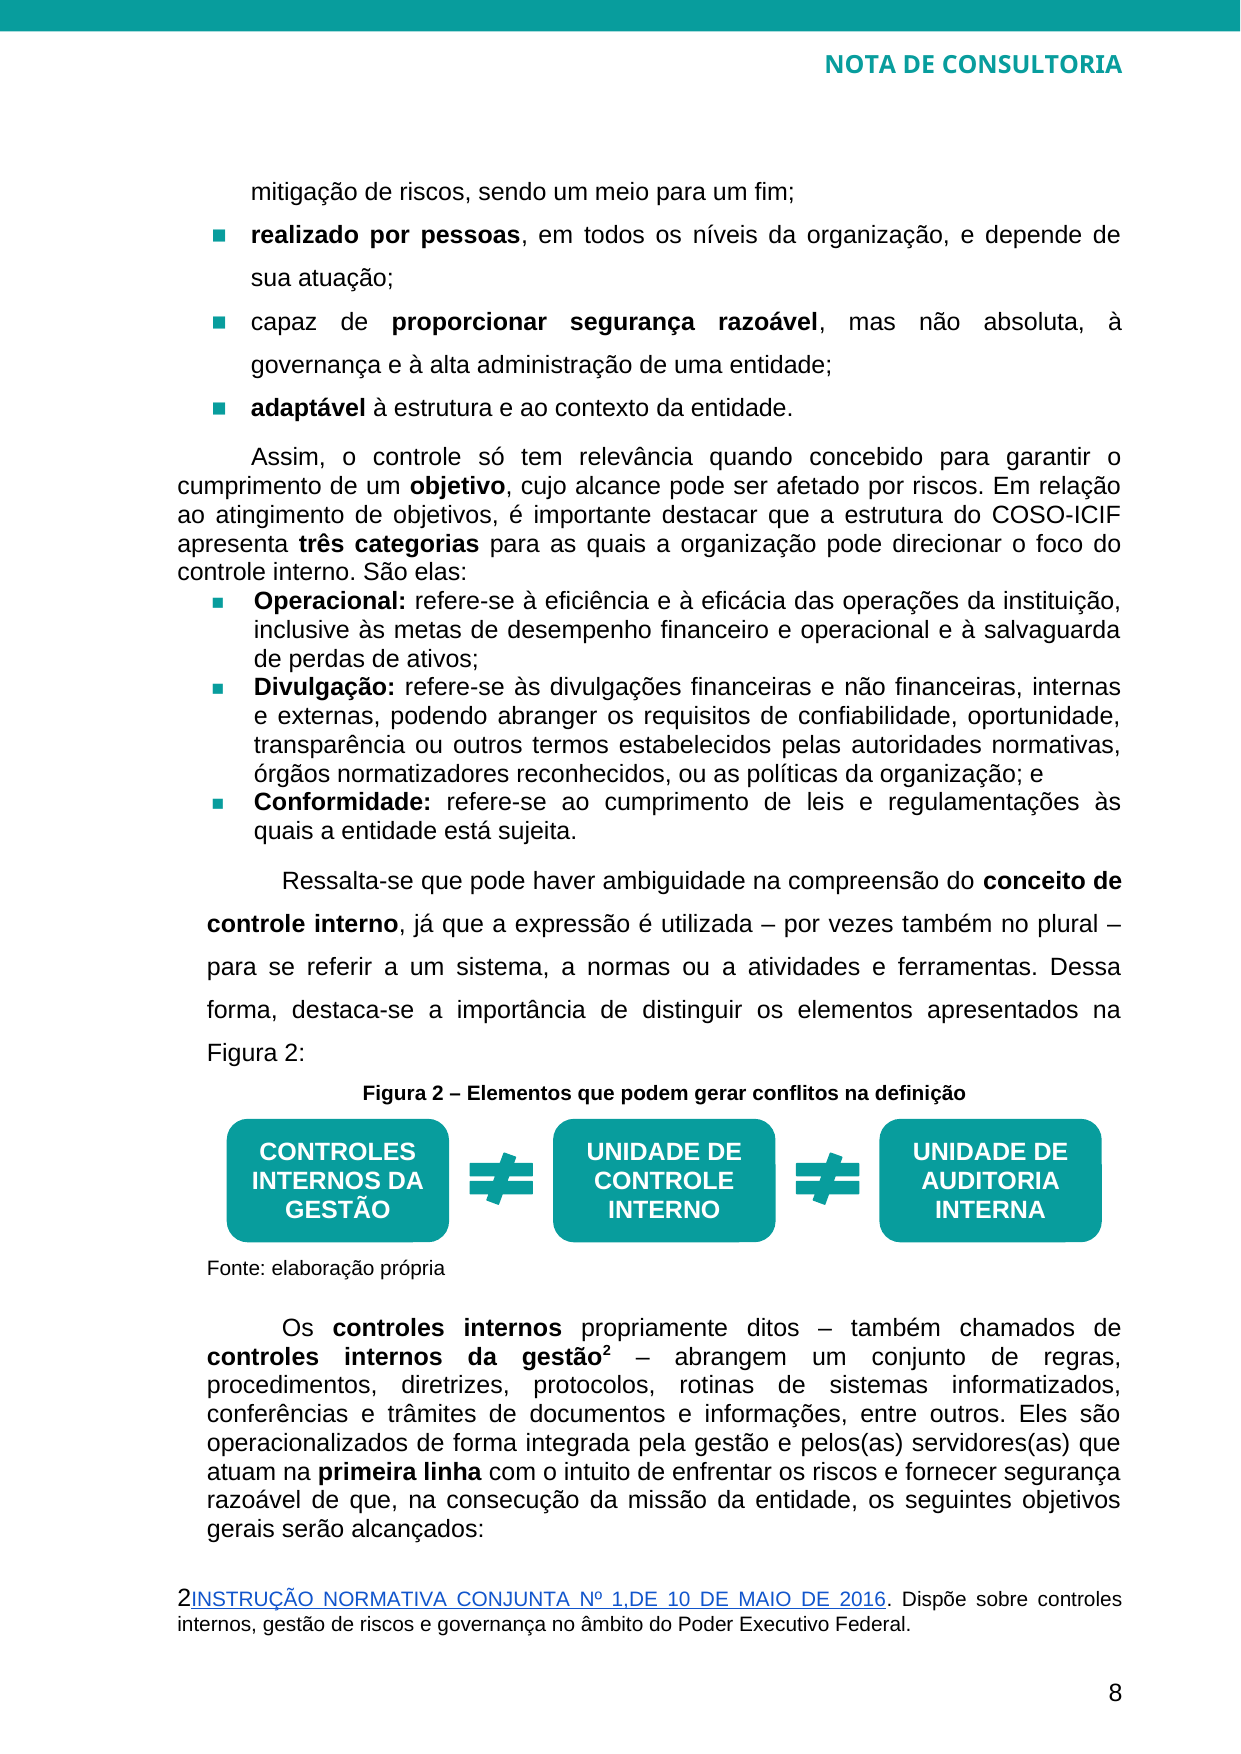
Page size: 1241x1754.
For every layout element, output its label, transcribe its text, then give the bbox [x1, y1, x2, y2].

text Os controles internos propriamente ditos – também chamados de controles internos da gestão – abrangem um conjunto de regras, procedimentos, diretrizes, protocolos, rotinas de sistemas informatizados, conferências e trâmites de documentos e informações, entre outros. Eles são operacionalizados de forma integrada pela gestão e pelos(as) servidores(as) que atuam na primeira linha com o intuito de enfrentar os riscos e fornecer segurança razoável de que, na consecução da missão da entidade, os seguintes objetivos gerais serão alcançados: [207, 1313, 1122, 1543]
list Operacional: refere-se à eficiência e à eficácia das operações da instituição, inclusive às metas de desempenho financeiro e operacional e à salvaguarda de perdas de ativos; [211, 586, 1122, 672]
list Conformidade: refere-se ao cumprimento de leis e regulamentações às quais a entidade está sujeita. [211, 787, 1122, 845]
text Ressalta-se que pode haver ambiguidade na compreensão do conceito de controle interno, já que a expressão é utilizada – por vezes também no plural – para se referir a um sistema, a normas ou a atividades e ferramentas. Dessa forma, destaca-se a importância de distinguir os elementos apresentados na Figura 2: [207, 866, 1122, 1067]
list Divulgação: refere-se às divulgações financeiras e não financeiras, internas e externas, podendo abranger os requisitos de confiabilidade, oportunidade, transparência ou outros termos estabelecidos pelas autoridades normativas, órgãos normatizadores reconhecidos, ou as políticas da organização; e [211, 672, 1122, 787]
list realizado por pessoas, em todos os níveis da organização, e depende de sua atuação; [211, 220, 1122, 292]
list mitigação de riscos, sendo um meio para um fim; [211, 177, 1122, 206]
text Figura 2 – Elementos que podem gerar conflitos na definição [207, 1081, 1122, 1105]
text Fonte: elaboração própria [207, 1256, 1122, 1280]
list adaptável à estrutura e ao contexto da entidade. [211, 393, 1122, 421]
text INSTRUÇÃO NORMATIVA CONJUNTA Nº 1,DE 10 DE MAIO DE 2016. Dispõe sobre controles internos, gestão de riscos e governança no âmbito do Poder Executivo Federal. [177, 1583, 1122, 1636]
text Assim, o controle só tem relevância quando concebido para garantir o cumprimento de um objetivo, cujo alcance pode ser afetado por riscos. Em relação ao atingimento de objetivos, é importante destacar que a estrutura do COSO-ICIF apresenta três categorias para as quais a organização pode direcionar o foco do controle interno. São elas: [177, 442, 1122, 586]
list capaz de proporcionar segurança razoável, mas não absoluta, à governança e à alta administração de uma entidade; [211, 306, 1122, 378]
